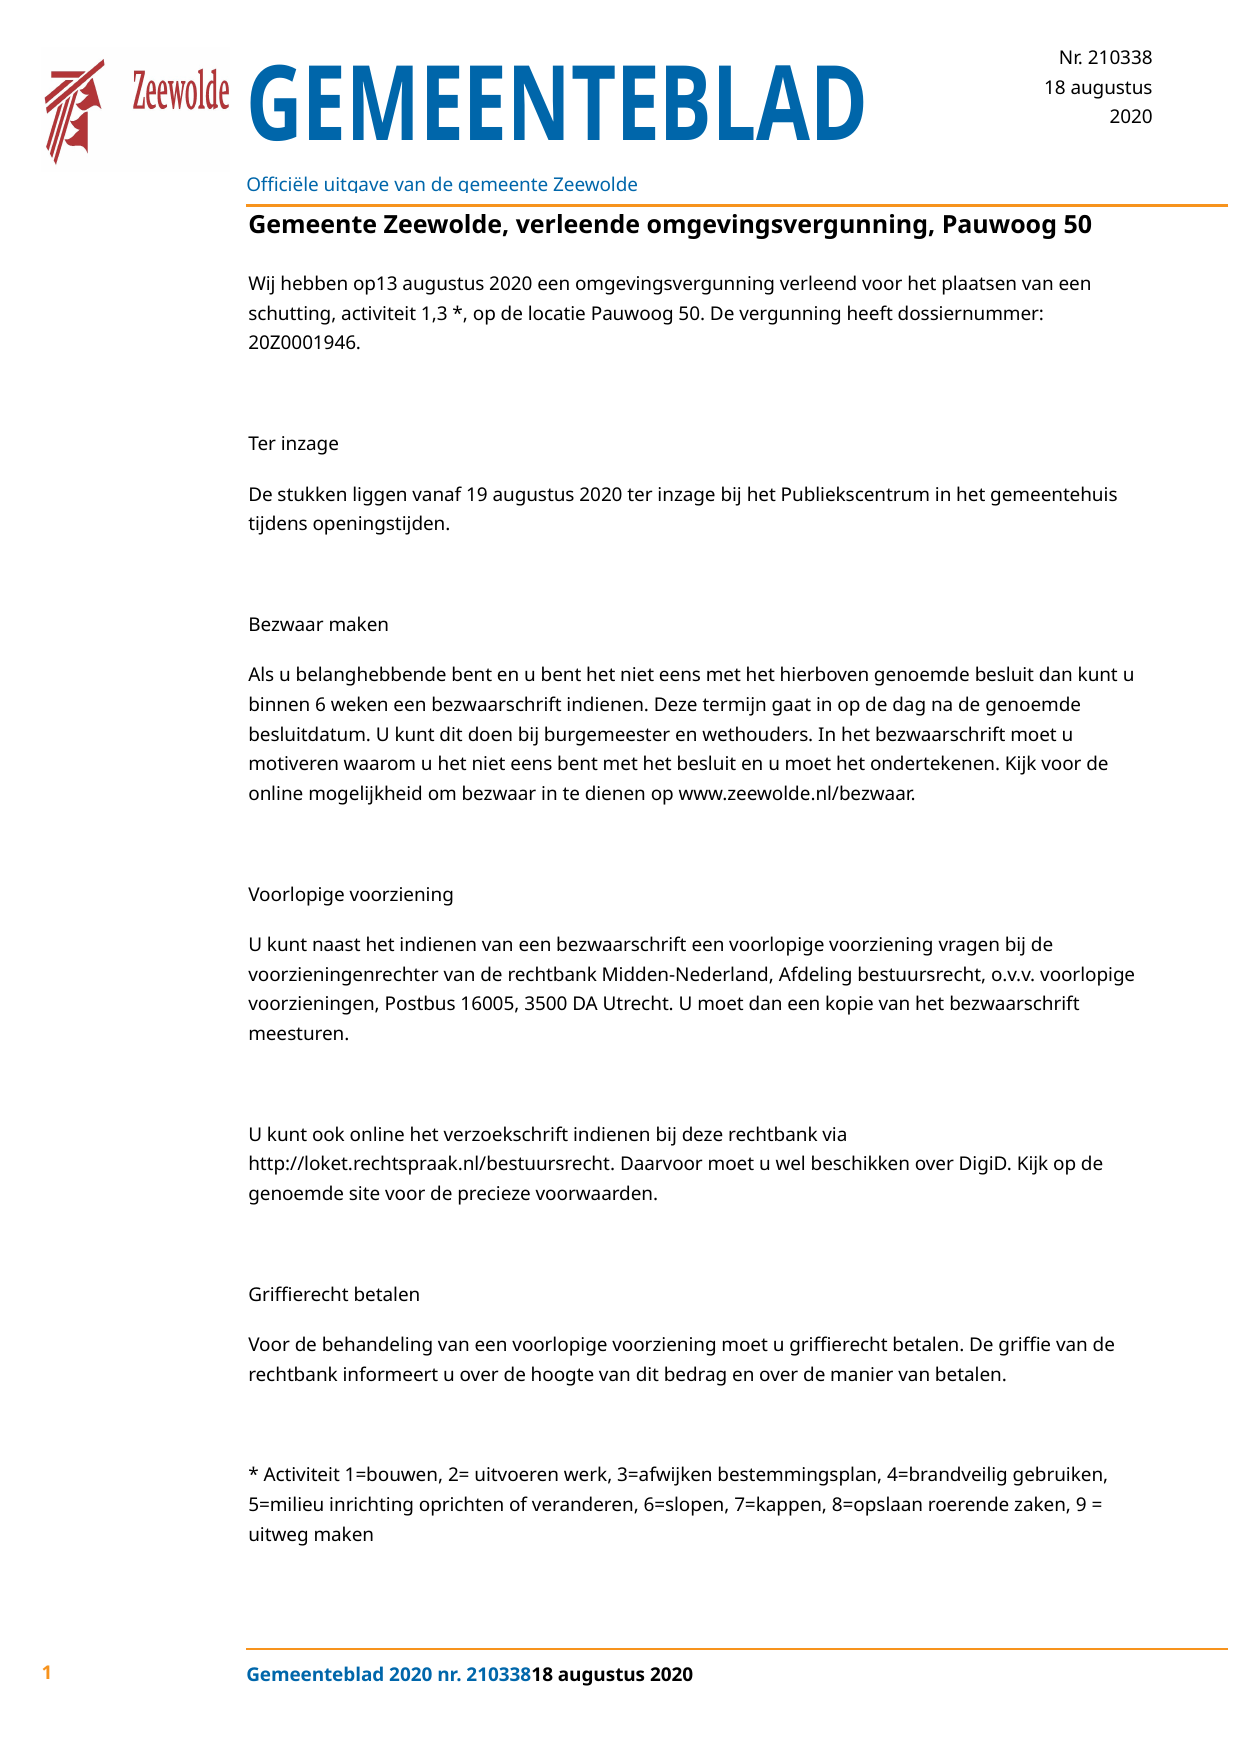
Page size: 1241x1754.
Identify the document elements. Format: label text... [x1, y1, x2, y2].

text U kunt ook online het verzoekschrift indienen bij deze rechtbank via http://loket.rechtspraak.nl/bestuursrecht. Daarvoor moet u wel beschikken over DigiD. Kijk op de genoemde site voor de precieze voorwaarden. [248, 1121, 1152, 1206]
text * Activiteit 1=bouwen, 2= uitvoeren werk, 3=afwijken bestemmingsplan, 4=brandveilig gebruiken, 5=milieu inrichting oprichten of veranderen, 6=slopen, 7=kappen, 8=opslaan roerende zaken, 9 = uitweg maken [248, 1462, 1152, 1546]
text Bezwaar maken [248, 611, 1152, 637]
text Griffierecht betalen [248, 1281, 1152, 1306]
text Wij hebben op13 augustus 2020 een omgevingsvergunning verleend voor het plaatsen van een schutting, activiteit 1,3 *, op de locatie Pauwoog 50. De vergunning heeft dossiernummer: 20Z0001946. [248, 270, 1152, 355]
text Gemeente Zeewolde, verleende omgevingsvergunning, Pauwoog 50 [248, 207, 1152, 241]
text Ter inzage [248, 430, 1152, 456]
text Voor de behandeling van een voorlopige voorziening moet u griffierecht betalen. De griffie van de rechtbank informeert u over de hoogte van dit bedrag en over de manier van betalen. [248, 1331, 1152, 1386]
text U kunt naast het indienen van een bezwaarschrift een voorlopige voorziening vragen bij de voorzieningenrechter van de rechtbank Midden-Nederland, Afdeling bestuursrecht, o.v.v. voorlopige voorzieningen, Postbus 16005, 3500 DA Utrecht. U moet dan een kopie van het bezwaarschrift meesturen. [248, 931, 1152, 1046]
text Als u belanghebbende bent en u bent het niet eens met het hierboven genoemde besluit dan kunt u binnen 6 weken een bezwaarschrift indienen. Deze termijn gaat in op de dag na de genoemde besluitdatum. U kunt dit doen bij burgemeester en wethouders. In het bezwaarschrift moet u motiveren waarom u het niet eens bent met het besluit en u moet het ondertekenen. Kijk voor de online mogelijkheid om bezwaar in te dienen op www.zeewolde.nl/bezwaar. [248, 662, 1152, 806]
text De stukken liggen vanaf 19 augustus 2020 ter inzage bij het Publiekscentrum in het gemeentehuis tijdens openingstijden. [248, 481, 1152, 536]
picture [41, 47, 231, 172]
text Voorlopige voorziening [248, 881, 1152, 906]
